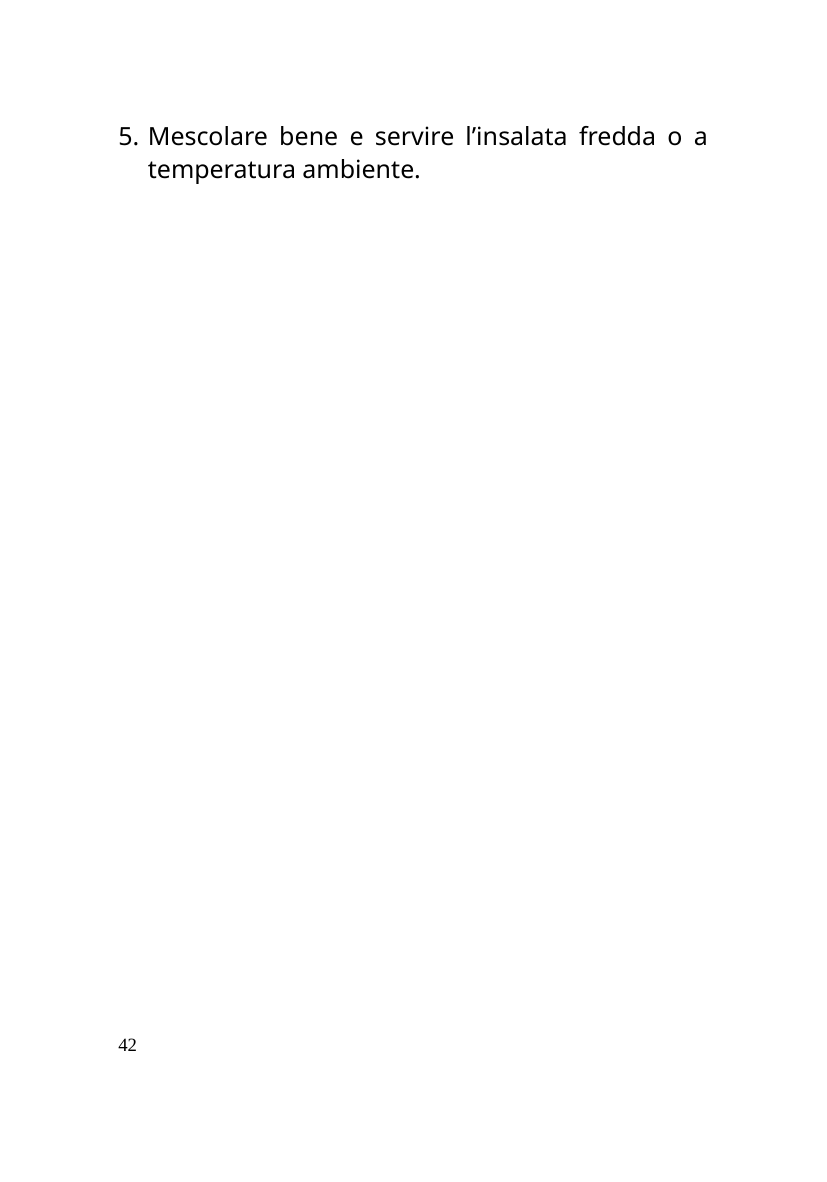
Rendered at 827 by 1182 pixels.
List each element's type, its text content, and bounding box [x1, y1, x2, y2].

list Mescolare bene e servire l’insalata fredda o a temperatura ambiente. [118, 118, 709, 186]
